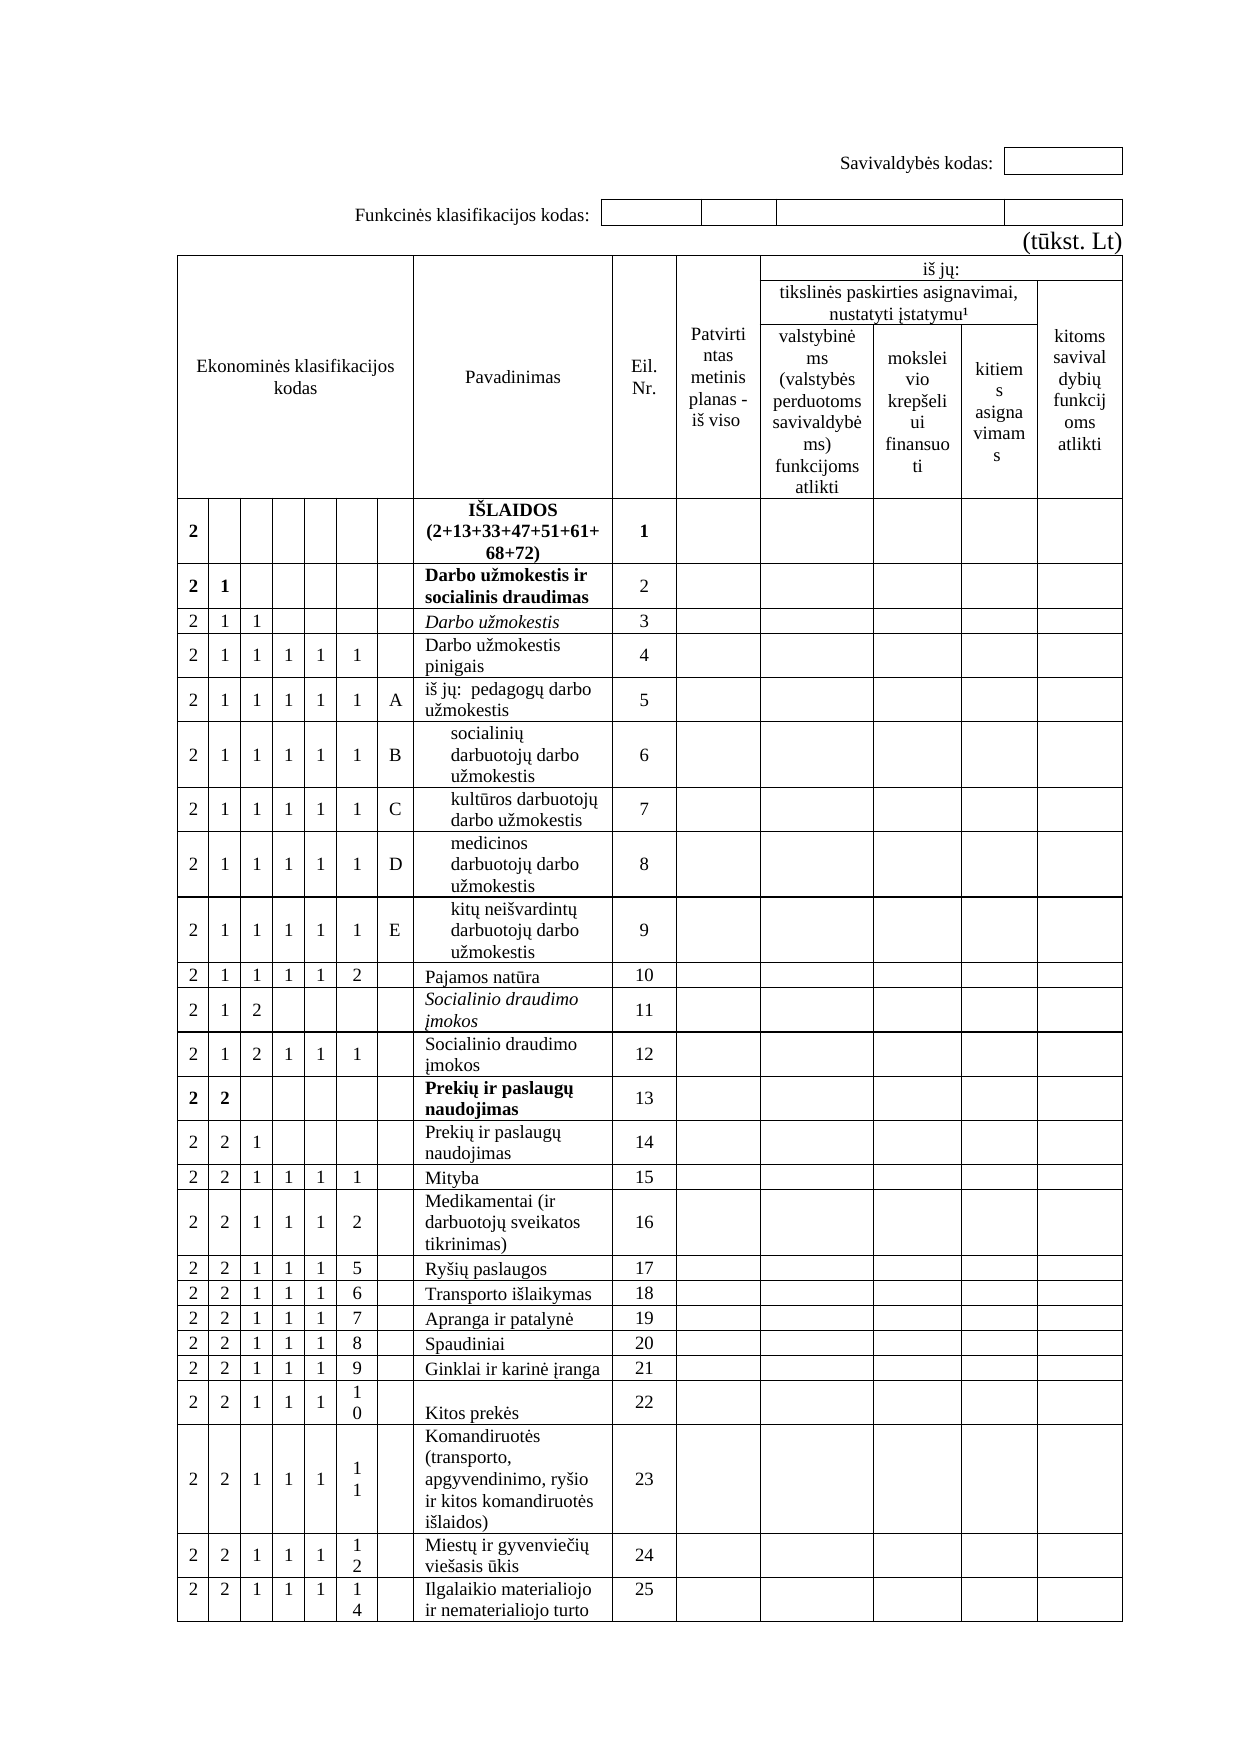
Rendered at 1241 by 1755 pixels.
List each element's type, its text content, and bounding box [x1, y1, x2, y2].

table_cell 2 [178, 634, 208, 677]
table_cell 1 [305, 898, 336, 962]
table_cell [874, 609, 961, 632]
table_cell 6 [613, 722, 676, 787]
table_cell [874, 898, 961, 962]
table_cell 6 [337, 1281, 377, 1304]
table_cell [378, 1256, 413, 1279]
table_cell [1038, 898, 1122, 962]
table_cell [761, 1425, 873, 1533]
table_cell [378, 634, 413, 677]
table_cell 1 [305, 832, 336, 896]
table_cell [761, 832, 873, 896]
table_cell 1 [241, 1256, 272, 1279]
table_cell medicinos darbuotojų darbo užmokestis [414, 832, 612, 896]
table_cell [761, 1077, 873, 1120]
table_cell [962, 1381, 1037, 1424]
table_cell 2 [178, 1121, 208, 1164]
table_cell 23 [613, 1425, 676, 1533]
table_cell 1 [209, 963, 240, 987]
table_cell Darbo užmokestis [414, 609, 612, 632]
table_cell 1 [209, 832, 240, 896]
table_cell [677, 1077, 760, 1120]
table_header [601, 147, 701, 173]
table_cell 1 [305, 1381, 336, 1424]
table_cell [962, 1578, 1037, 1621]
table_cell 2 [178, 1033, 208, 1076]
table_cell [874, 832, 961, 896]
table_cell [962, 1033, 1037, 1076]
table_cell [273, 988, 304, 1031]
table_cell [677, 788, 760, 831]
table_cell 14 [337, 1578, 377, 1621]
table_cell [677, 634, 760, 677]
table_cell [962, 722, 1037, 787]
table_cell 4 [613, 634, 676, 677]
table_cell [1038, 1331, 1122, 1354]
table_cell 1 [241, 1425, 272, 1533]
table_cell 2 [613, 564, 676, 607]
table_cell [761, 499, 873, 563]
table_cell 1 [241, 1165, 272, 1189]
table_cell [677, 1165, 760, 1189]
table_cell 2 [209, 1356, 240, 1379]
table_cell 8 [337, 1331, 377, 1354]
table_cell 2 [337, 963, 377, 987]
table_cell 1 [305, 1033, 336, 1076]
table_cell Ilgalaikio materialiojo ir nematerialiojo turto [414, 1578, 612, 1621]
table_cell [1038, 1306, 1122, 1329]
table_cell [761, 1381, 873, 1424]
table_cell 2 [241, 988, 272, 1031]
table_cell [1038, 609, 1122, 632]
table_cell [874, 988, 961, 1031]
table_cell 1 [241, 1578, 272, 1621]
table_cell [273, 499, 304, 563]
table_cell 1 [305, 722, 336, 787]
table_cell [874, 1033, 961, 1076]
table_cell [874, 1190, 961, 1254]
table_cell 16 [613, 1190, 676, 1254]
table_cell [1038, 788, 1122, 831]
table_cell [874, 678, 961, 721]
table_cell 2 [337, 1190, 377, 1254]
table_cell [962, 1331, 1037, 1354]
table_header iš jų: [761, 256, 1122, 280]
table_cell 22 [613, 1381, 676, 1424]
table_cell [677, 499, 760, 563]
table_cell [962, 1077, 1037, 1120]
table_cell 2 [209, 1121, 240, 1164]
table_cell C [378, 788, 413, 831]
table_cell [962, 499, 1037, 563]
table_cell 9 [337, 1356, 377, 1379]
table_cell B [378, 722, 413, 787]
table_cell 2 [178, 898, 208, 962]
table_cell [241, 564, 272, 607]
table_cell 1 [305, 678, 336, 721]
table_cell [962, 564, 1037, 607]
table_cell [761, 1256, 873, 1279]
table_cell [874, 722, 961, 787]
table_cell [874, 634, 961, 677]
table_cell [761, 1306, 873, 1329]
table_cell 1 [273, 1306, 304, 1329]
table_cell 2 [178, 1356, 208, 1379]
table_cell Medikamentai (ir darbuotojų sveikatos tikrinimas) [414, 1190, 612, 1254]
table_cell 24 [613, 1534, 676, 1577]
table_cell [273, 1121, 304, 1164]
table_cell [874, 1534, 961, 1577]
table_cell [226, 174, 601, 198]
table_cell IŠLAIDOS (2+13+33+47+51+61+68+72) [414, 499, 612, 563]
table_cell 1 [273, 898, 304, 962]
table_cell [761, 1190, 873, 1254]
table_cell Ryšių paslaugos [414, 1256, 612, 1279]
table_cell 1 [273, 1281, 304, 1304]
table_cell Pajamos natūra [414, 963, 612, 987]
table_cell 2 [178, 1331, 208, 1354]
table_cell 2 [209, 1425, 240, 1533]
table_cell [874, 1077, 961, 1120]
table_cell 2 [178, 1306, 208, 1329]
table_cell 5 [613, 678, 676, 721]
table_cell [677, 1381, 760, 1424]
table_cell valstybinėms (valstybės perduotoms savivaldybėms) funkcijoms atlikti [761, 325, 873, 498]
table_cell [761, 1534, 873, 1577]
table_cell 19 [613, 1306, 676, 1329]
table_cell 1 [273, 1356, 304, 1379]
table_cell 1 [273, 678, 304, 721]
table_cell [874, 1121, 961, 1164]
table_cell iš jų: pedagogų darbo užmokestis [414, 678, 612, 721]
table_cell [962, 1534, 1037, 1577]
table_cell 2 [178, 499, 208, 563]
table_cell [378, 1534, 413, 1577]
table_cell 1 [241, 634, 272, 677]
table_cell moksleivio krepšeliui finansuoti [874, 325, 961, 498]
table_cell kitiems asignavimams [962, 325, 1037, 498]
table_cell 20 [613, 1331, 676, 1354]
table_cell [874, 1425, 961, 1533]
table_cell [378, 1425, 413, 1533]
table_cell [1038, 832, 1122, 896]
table_cell 2 [209, 1534, 240, 1577]
table_cell 1 [241, 788, 272, 831]
table_cell [305, 609, 336, 632]
table_cell [1038, 634, 1122, 677]
table_cell [874, 499, 961, 563]
table_cell 2 [178, 788, 208, 831]
table_cell Transporto išlaikymas [414, 1281, 612, 1304]
table_cell 1 [305, 1165, 336, 1189]
table_cell [962, 1121, 1037, 1164]
table_cell [761, 678, 873, 721]
table_cell 2 [178, 832, 208, 896]
table_cell Spaudiniai [414, 1331, 612, 1354]
table_cell 1 [241, 898, 272, 962]
table_cell 1 [337, 1165, 377, 1189]
table_cell [677, 898, 760, 962]
table_cell [337, 988, 377, 1031]
table_cell [1038, 963, 1122, 987]
table_cell [1005, 200, 1122, 225]
table_cell 2 [178, 1534, 208, 1577]
table_cell 1 [305, 1425, 336, 1533]
table_cell 1 [209, 634, 240, 677]
table_cell 2 [178, 1077, 208, 1120]
table_cell Funkcinės klasifikacijos kodas: [226, 199, 601, 225]
table_cell [177, 174, 226, 198]
table_cell 25 [613, 1578, 676, 1621]
table_cell 15 [613, 1165, 676, 1189]
table_cell kultūros darbuotojų darbo užmokestis [414, 788, 612, 831]
table_cell 1 [305, 1281, 336, 1304]
table_cell [1038, 678, 1122, 721]
table_cell 1 [305, 1331, 336, 1354]
table_cell 10 [337, 1381, 377, 1424]
table_cell [761, 564, 873, 607]
table_cell [874, 1578, 961, 1621]
table_cell [378, 988, 413, 1031]
table_cell 1 [305, 1306, 336, 1329]
table_cell [777, 200, 1004, 225]
table_cell [677, 1356, 760, 1379]
table_cell [305, 499, 336, 563]
table_cell 2 [209, 1190, 240, 1254]
table_cell [761, 1165, 873, 1189]
table_cell [378, 1077, 413, 1120]
table_cell Socialinio draudimo įmokos [414, 1033, 612, 1076]
table_cell [677, 1578, 760, 1621]
table_cell [962, 678, 1037, 721]
table_cell [337, 1121, 377, 1164]
table_cell 13 [613, 1077, 676, 1120]
table_cell [677, 722, 760, 787]
table_cell [1038, 1077, 1122, 1120]
table_cell [1038, 499, 1122, 563]
table_cell [962, 1306, 1037, 1329]
table_cell 1 [305, 1578, 336, 1621]
table_cell Mityba [414, 1165, 612, 1189]
table_cell 1 [273, 722, 304, 787]
table_cell [378, 1190, 413, 1254]
table_cell 1 [337, 722, 377, 787]
table_cell kitoms savivaldybių funkcijoms atlikti [1038, 281, 1122, 498]
table_cell [378, 1033, 413, 1076]
table_cell [1038, 988, 1122, 1031]
table_cell 1 [337, 832, 377, 896]
table_cell [761, 1033, 873, 1076]
table_cell 1 [241, 832, 272, 896]
table_cell 2 [178, 722, 208, 787]
text (tūkst. Lt) [177, 226, 1122, 255]
table_cell 1 [273, 1331, 304, 1354]
table_cell 1 [209, 722, 240, 787]
table_cell 2 [209, 1077, 240, 1120]
table_cell [305, 1121, 336, 1164]
table_cell [1038, 1534, 1122, 1577]
table_cell 2 [209, 1165, 240, 1189]
table_cell [761, 1578, 873, 1621]
table_cell [1038, 1425, 1122, 1533]
table_header [177, 147, 226, 173]
table_cell 11 [337, 1425, 377, 1533]
table_cell 8 [613, 832, 676, 896]
table_cell [962, 832, 1037, 896]
table_cell 1 [273, 1381, 304, 1424]
table_cell 2 [178, 988, 208, 1031]
table_cell [874, 788, 961, 831]
table_cell [241, 499, 272, 563]
table_cell 1 [273, 1256, 304, 1279]
table_cell 1 [241, 678, 272, 721]
table_cell 17 [613, 1256, 676, 1279]
table_cell [1005, 175, 1122, 198]
table_cell [1038, 1381, 1122, 1424]
table_cell [962, 1165, 1037, 1189]
table_cell [305, 564, 336, 607]
table_cell [305, 988, 336, 1031]
table_cell [962, 1281, 1037, 1304]
table_cell [677, 564, 760, 607]
table_cell 1 [273, 1033, 304, 1076]
table_cell 1 [273, 634, 304, 677]
table_cell [378, 1381, 413, 1424]
table_cell [378, 1331, 413, 1354]
table_cell 1 [305, 634, 336, 677]
table_cell [677, 1425, 760, 1533]
table_cell 1 [209, 678, 240, 721]
table_cell 1 [273, 963, 304, 987]
table_cell 2 [178, 1190, 208, 1254]
table_cell Apranga ir patalynė [414, 1306, 612, 1329]
table_cell 2 [178, 963, 208, 987]
table_cell 11 [613, 988, 676, 1031]
table_cell [962, 1190, 1037, 1254]
table_cell 1 [241, 1306, 272, 1329]
table_cell 2 [178, 1425, 208, 1533]
table_cell 1 [305, 1256, 336, 1279]
table_cell 14 [613, 1121, 676, 1164]
table_cell [677, 678, 760, 721]
table_cell 1 [273, 1425, 304, 1533]
table_cell [677, 1256, 760, 1279]
table_cell [874, 1165, 961, 1189]
table_cell Prekių ir paslaugų naudojimas [414, 1121, 612, 1164]
table_cell Ginklai ir karinė įranga [414, 1356, 612, 1379]
table_cell [677, 1281, 760, 1304]
table_cell [378, 1306, 413, 1329]
table_cell [874, 1281, 961, 1304]
table_cell [378, 1121, 413, 1164]
table_cell 1 [209, 898, 240, 962]
table_cell 1 [209, 788, 240, 831]
table_cell [337, 609, 377, 632]
table_cell [874, 963, 961, 987]
table_cell 1 [209, 988, 240, 1031]
table_cell 1 [337, 898, 377, 962]
table_cell [761, 788, 873, 831]
table_cell [305, 1077, 336, 1120]
table_cell [677, 1534, 760, 1577]
table_cell 2 [209, 1306, 240, 1329]
table_cell [1038, 1281, 1122, 1304]
table_cell 1 [273, 1190, 304, 1254]
table_cell Komandiruotės (transporto, apgyvendinimo, ryšio ir kitos komandiruotės išlaidos) [414, 1425, 612, 1533]
table_cell [1038, 1121, 1122, 1164]
table_cell [378, 963, 413, 987]
table_cell 1 [337, 634, 377, 677]
table_cell 7 [337, 1306, 377, 1329]
table_cell 2 [178, 678, 208, 721]
table_cell [677, 1306, 760, 1329]
table_cell 2 [209, 1331, 240, 1354]
table_cell [273, 1077, 304, 1120]
table_header Eil. Nr. [613, 256, 676, 498]
table_cell [874, 1381, 961, 1424]
table_cell 3 [613, 609, 676, 632]
table_cell 1 [241, 1356, 272, 1379]
table_header [1005, 148, 1122, 173]
table_cell 1 [337, 788, 377, 831]
table_header [701, 147, 776, 173]
table_cell 1 [305, 788, 336, 831]
table_cell 2 [241, 1033, 272, 1076]
table_cell 1 [613, 499, 676, 563]
table_cell A [378, 678, 413, 721]
table_cell [378, 1165, 413, 1189]
table_cell 5 [337, 1256, 377, 1279]
table_cell [962, 788, 1037, 831]
table_cell 2 [178, 1165, 208, 1189]
table_cell Kitos prekės [414, 1381, 612, 1424]
table_cell Prekių ir paslaugų naudojimas [414, 1077, 612, 1120]
table_cell 12 [337, 1534, 377, 1577]
table_cell Darbo užmokestis ir socialinis draudimas [414, 564, 612, 607]
table_cell [1038, 1256, 1122, 1279]
table_cell 2 [178, 609, 208, 632]
table_cell 1 [337, 1033, 377, 1076]
table_header [226, 147, 601, 173]
table_cell 2 [178, 1281, 208, 1304]
table_cell [1038, 1190, 1122, 1254]
table_cell [677, 1331, 760, 1354]
table_cell 18 [613, 1281, 676, 1304]
table_cell [337, 1077, 377, 1120]
table_cell [962, 609, 1037, 632]
table_cell [378, 609, 413, 632]
table_cell 10 [613, 963, 676, 987]
table_cell Miestų ir gyvenviečių viešasis ūkis [414, 1534, 612, 1577]
table_cell 1 [273, 1165, 304, 1189]
table_cell [962, 1356, 1037, 1379]
table_cell [702, 200, 776, 225]
table_cell [874, 1356, 961, 1379]
table_cell [378, 1578, 413, 1621]
table_cell 2 [209, 1281, 240, 1304]
table_header Ekonominės klasifikacijos kodas [178, 256, 413, 498]
table_cell [378, 1356, 413, 1379]
table_cell [677, 1190, 760, 1254]
table_cell [677, 988, 760, 1031]
table_cell 1 [241, 1190, 272, 1254]
table_cell 2 [209, 1578, 240, 1621]
table_cell [1038, 1356, 1122, 1379]
table_cell 12 [613, 1033, 676, 1076]
table_cell 1 [241, 1381, 272, 1424]
table_cell 2 [209, 1381, 240, 1424]
table_cell [378, 564, 413, 607]
table_header Savivaldybės kodas: [776, 147, 1004, 173]
table_cell 1 [273, 1578, 304, 1621]
table_cell 2 [178, 1381, 208, 1424]
table_cell [602, 200, 701, 225]
table_cell [874, 564, 961, 607]
table_cell [761, 1121, 873, 1164]
table_cell [962, 988, 1037, 1031]
table_cell [378, 499, 413, 563]
table_cell [962, 963, 1037, 987]
table_cell [601, 174, 701, 198]
table_cell [677, 832, 760, 896]
table_cell 1 [209, 609, 240, 632]
table_cell Socialinio draudimo įmokos [414, 988, 612, 1031]
table_cell [761, 609, 873, 632]
table_cell 1 [273, 1534, 304, 1577]
table_cell tikslinės paskirties asignavimai, nustatyti įstatymu¹ [761, 281, 1037, 324]
table_cell [761, 1331, 873, 1354]
table_cell 1 [305, 963, 336, 987]
table_cell [776, 174, 1004, 198]
table_cell 1 [305, 1190, 336, 1254]
table_cell [241, 1077, 272, 1120]
table_cell 1 [241, 1121, 272, 1164]
table_cell [378, 1281, 413, 1304]
table_cell [677, 963, 760, 987]
table_cell 7 [613, 788, 676, 831]
table_cell [273, 564, 304, 607]
table_cell 1 [241, 1331, 272, 1354]
table_cell 1 [273, 788, 304, 831]
table_cell 1 [273, 832, 304, 896]
table_cell [874, 1256, 961, 1279]
table_cell [273, 609, 304, 632]
table_header Pavadinimas [414, 256, 612, 498]
table_cell E [378, 898, 413, 962]
table_cell [1038, 722, 1122, 787]
table_cell [1038, 1165, 1122, 1189]
table_cell [962, 1425, 1037, 1533]
table_cell 1 [305, 1356, 336, 1379]
table_cell 1 [241, 722, 272, 787]
table_cell [962, 634, 1037, 677]
table_cell 2 [178, 1578, 208, 1621]
table_cell 1 [305, 1534, 336, 1577]
table_cell [677, 1033, 760, 1076]
table_cell [761, 963, 873, 987]
table_cell [962, 898, 1037, 962]
table_cell [1038, 564, 1122, 607]
table_cell 1 [337, 678, 377, 721]
table_cell [761, 988, 873, 1031]
table_cell [874, 1306, 961, 1329]
table_cell [761, 1356, 873, 1379]
table_header Patvirtintas metinis planas - iš viso [677, 256, 760, 498]
table_cell [874, 1331, 961, 1354]
table_cell [761, 722, 873, 787]
table_cell 2 [178, 1256, 208, 1279]
table_cell D [378, 832, 413, 896]
table_cell [337, 564, 377, 607]
table_cell socialinių darbuotojų darbo užmokestis [414, 722, 612, 787]
table_cell [677, 609, 760, 632]
table_cell [962, 1256, 1037, 1279]
table_cell kitų neišvardintų darbuotojų darbo užmokestis [414, 898, 612, 962]
table_cell 2 [178, 564, 208, 607]
table_cell [701, 174, 776, 198]
table_cell 1 [241, 963, 272, 987]
table_cell [177, 199, 226, 225]
table_cell 9 [613, 898, 676, 962]
table_cell [677, 1121, 760, 1164]
table_cell 21 [613, 1356, 676, 1379]
table_cell [761, 634, 873, 677]
table_cell [337, 499, 377, 563]
table_cell [761, 898, 873, 962]
table_cell 1 [241, 1281, 272, 1304]
table_cell [1038, 1033, 1122, 1076]
table_cell 1 [209, 564, 240, 607]
table_cell [209, 499, 240, 563]
table_cell 2 [209, 1256, 240, 1279]
table_cell [1038, 1578, 1122, 1621]
table_cell [761, 1281, 873, 1304]
table_cell 1 [209, 1033, 240, 1076]
table_cell Darbo užmokestis pinigais [414, 634, 612, 677]
table_cell 1 [241, 609, 272, 632]
table_cell 1 [241, 1534, 272, 1577]
